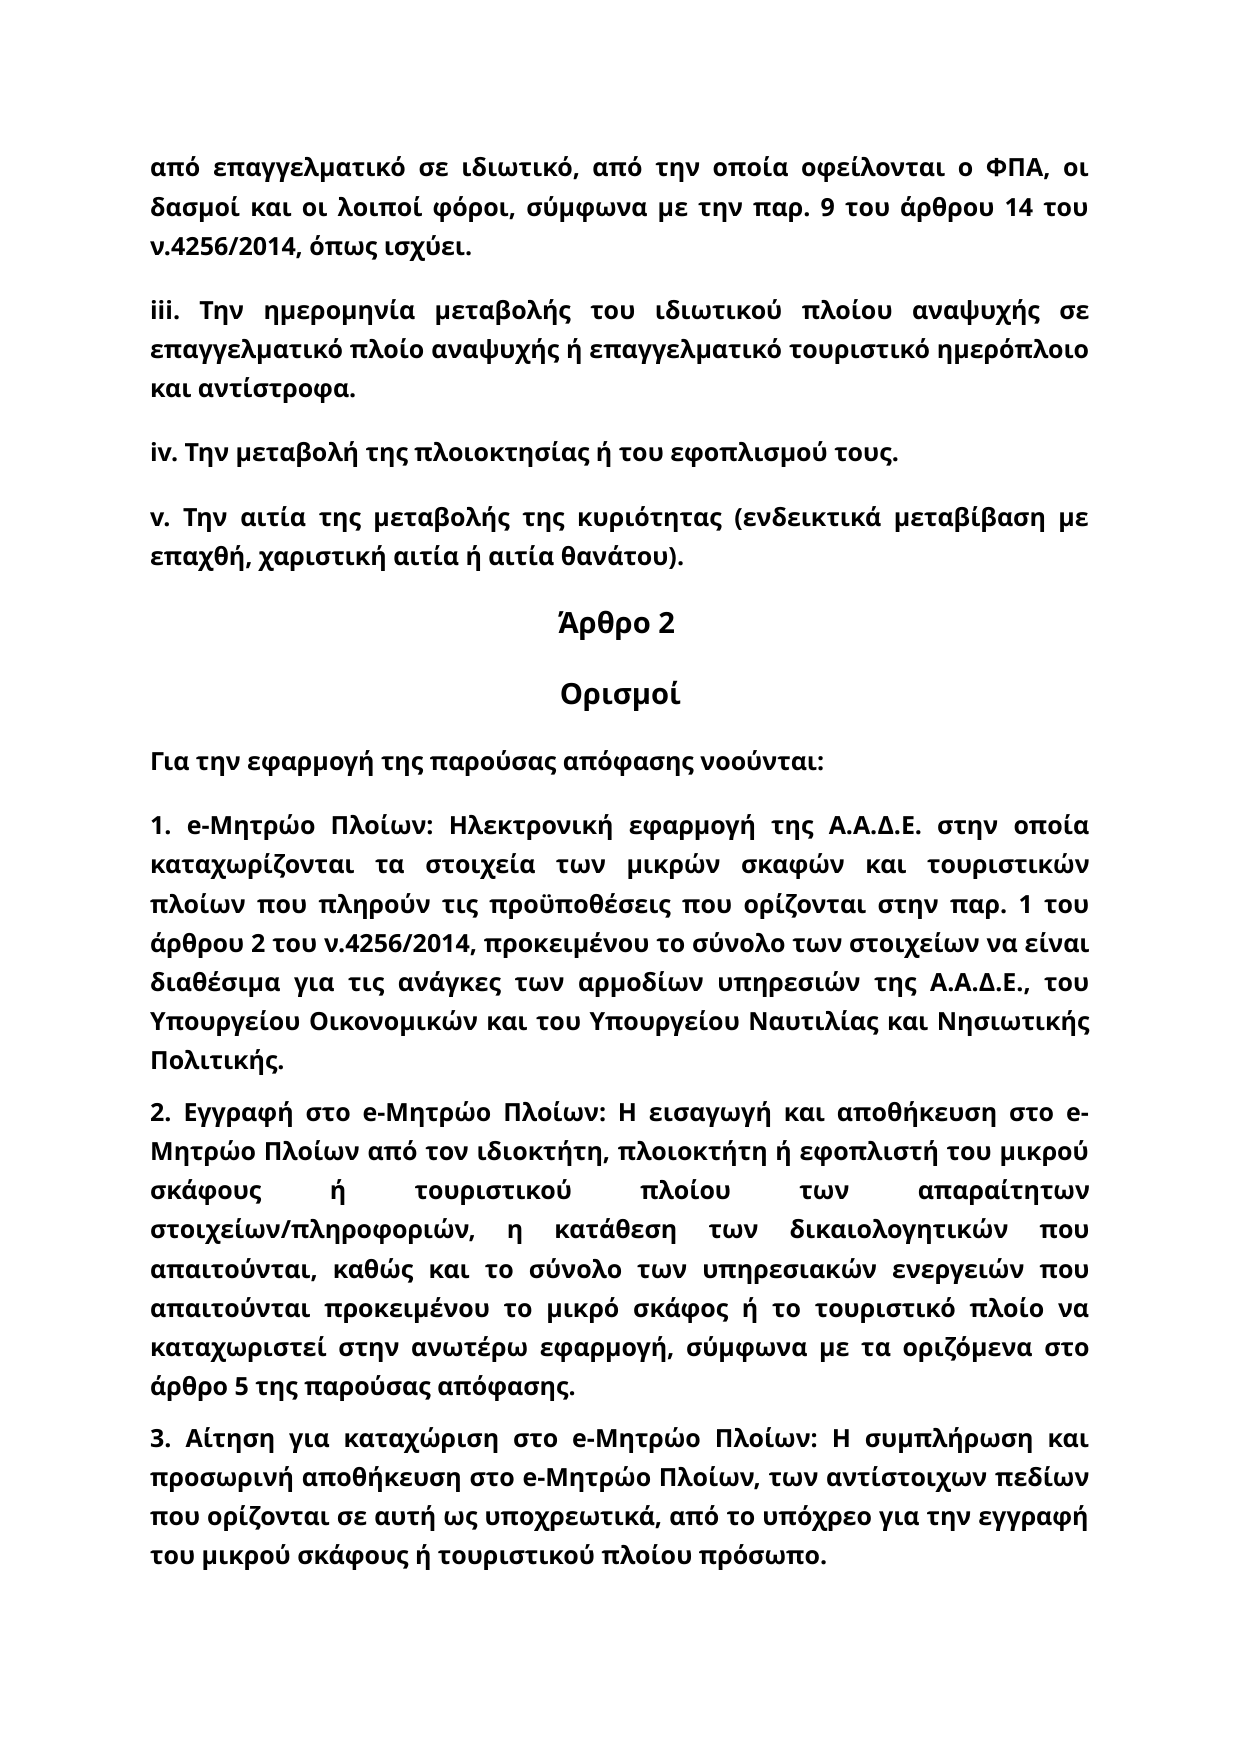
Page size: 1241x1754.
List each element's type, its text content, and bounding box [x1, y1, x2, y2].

text v. Την αιτία της μεταβολής της κυριότητας (ενδεικτικά μεταβίβαση με επαχθή, χαριστική αιτία ή αιτία θανάτου). [150, 499, 1090, 572]
subtitle Ορισμοί [150, 673, 1090, 713]
text iii. Την ημερομηνία μεταβολής του ιδιωτικού πλοίου αναψυχής σε επαγγελματικό πλοίο αναψυχής ή επαγγελματικό τουριστικό ημερόπλοιο και αντίστροφα. [150, 292, 1090, 405]
text από επαγγελματικό σε ιδιωτικό, από την οποία οφείλονται ο ΦΠΑ, οι δασμοί και οι λοιποί φόροι, σύμφωνα με την παρ. 9 του άρθρου 14 του ν.4256/2014, όπως ισχύει. [150, 150, 1090, 262]
text Για την εφαρμογή της παρούσας απόφασης νοούνται: [150, 744, 1090, 778]
text 3. Αίτηση για καταχώριση στο e-Μητρώο Πλοίων: Η συμπλήρωση και προσωρινή αποθήκευση στο e-Μητρώο Πλοίων, των αντίστοιχων πεδίων που ορίζονται σε αυτή ως υποχρεωτικά, από το υπόχρεο για την εγγραφή του μικρού σκάφους ή τουριστικού πλοίου πρόσωπο. [150, 1420, 1090, 1572]
text iv. Την μεταβολή της πλοιοκτησίας ή του εφοπλισμού τους. [150, 435, 1090, 469]
subtitle Άρθρο 2 [150, 602, 1090, 642]
text 1. e-Μητρώο Πλοίων: Ηλεκτρονική εφαρμογή της Α.Α.Δ.Ε. στην οποία καταχωρίζονται τα στοιχεία των μικρών σκαφών και τουριστικών πλοίων που πληρούν τις προϋποθέσεις που ορίζονται στην παρ. 1 του άρθρου 2 του ν.4256/2014, προκειμένου το σύνολο των στοιχείων να είναι διαθέσιμα για τις ανάγκες των αρμοδίων υπηρεσιών της Α.Α.Δ.Ε., του Υπουργείου Οικονομικών και του Υπουργείου Ναυτιλίας και Νησιωτικής Πολιτικής. [150, 808, 1090, 1077]
text 2. Εγγραφή στο e-Μητρώο Πλοίων: Η εισαγωγή και αποθήκευση στο e-Μητρώο Πλοίων από τον ιδιοκτήτη, πλοιοκτήτη ή εφοπλιστή του μικρού σκάφους ή τουριστικού πλοίου των απαραίτητων στοιχείων/πληροφοριών, η κατάθεση των δικαιολογητικών που απαιτούνται, καθώς και το σύνολο των υπηρεσιακών ενεργειών που απαιτούνται προκειμένου το μικρό σκάφος ή το τουριστικό πλοίο να καταχωριστεί στην ανωτέρω εφαρμογή, σύμφωνα με τα οριζόμενα στο άρθρο 5 της παρούσας απόφασης. [150, 1094, 1090, 1403]
